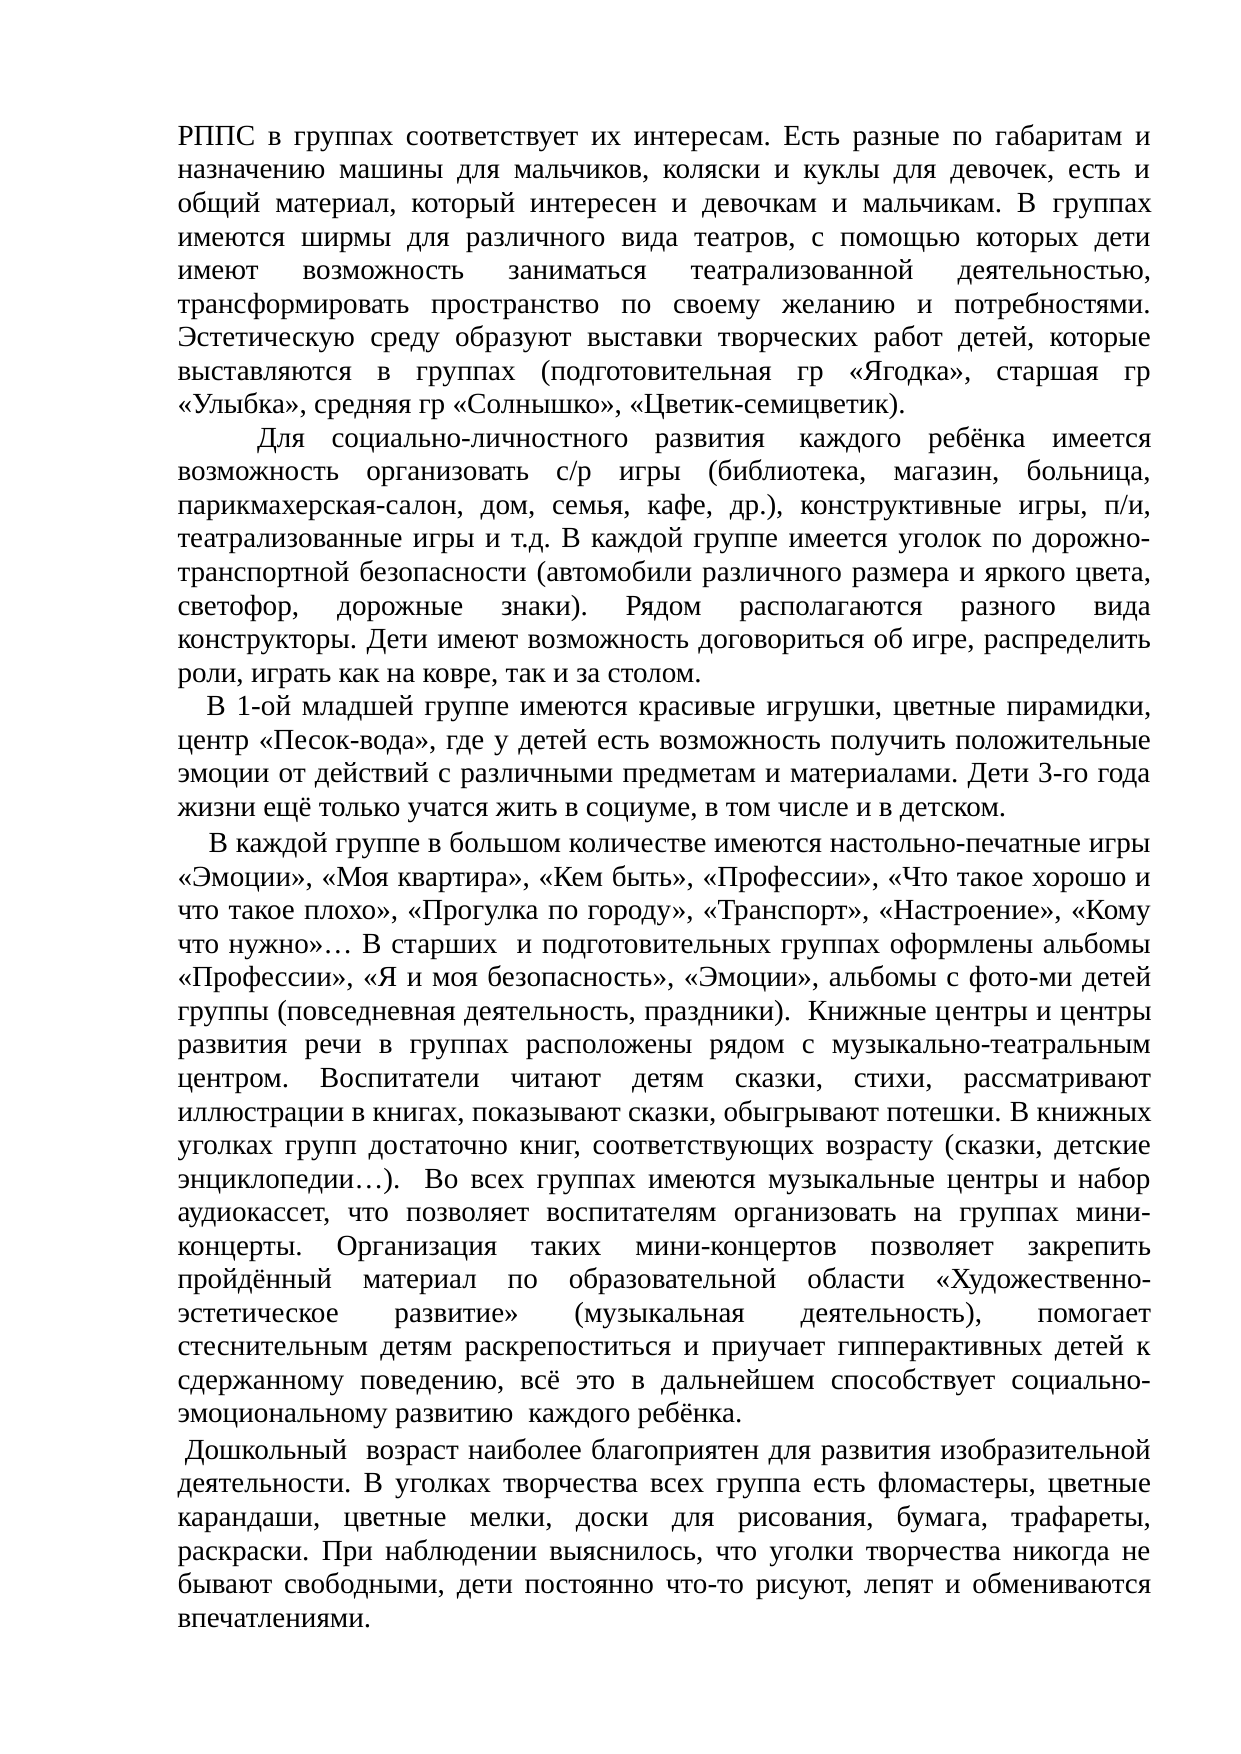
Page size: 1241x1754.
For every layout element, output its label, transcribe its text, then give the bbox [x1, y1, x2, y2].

text РППС в группах соответствует их интересам. Есть разные по габаритам и назначению машины для мальчиков, коляски и куклы для девочек, есть и общий материал, который интересен и девочкам и мальчикам. В группах имеются ширмы для различного вида театров, с помощью которых дети имеют возможность заниматься театрализованной деятельностью, трансформировать пространство по своему желанию и потребностями. Эстетическую среду образуют выставки творческих работ детей, которые выставляются в группах (подготовительная гр «Ягодка», старшая гр «Улыбка», средняя гр «Солнышко», «Цветик-семицветик). [177, 118, 1152, 420]
text Дошкольный возраст наиболее благоприятен для развития изобразительной деятельности. В уголках творчества всех группа есть фломастеры, цветные карандаши, цветные мелки, доски для рисования, бумага, трафареты, раскраски. При наблюдении выяснилось, что уголки творчества никогда не бывают свободными, дети постоянно что-то рисуют, лепят и обмениваются впечатлениями. [177, 1432, 1152, 1633]
text В 1-ой младшей группе имеются красивые игрушки, цветные пирамидки, центр «Песок-вода», где у детей есть возможность получить положительные эмоции от действий с различными предметам и материалами. Дети 3-го года жизни ещё только учатся жить в социуме, в том числе и в детском. [177, 688, 1152, 822]
text В каждой группе в большом количестве имеются настольно-печатные игры «Эмоции», «Моя квартира», «Кем быть», «Профессии», «Что такое хорошо и что такое плохо», «Прогулка по городу», «Транспорт», «Настроение», «Кому что нужно»… В старших и подготовительных группах оформлены альбомы «Профессии», «Я и моя безопасность», «Эмоции», альбомы с фото-ми детей группы (повседневная деятельность, праздники). Книжные центры и центры развития речи в группах расположены рядом с музыкально-театральным центром. Воспитатели читают детям сказки, стихи, рассматривают иллюстрации в книгах, показывают сказки, обыгрывают потешки. В книжных уголках групп достаточно книг, соответствующих возрасту (сказки, детские энциклопедии…). Во всех группах имеются музыкальные центры и набор аудиокассет, что позволяет воспитателям организовать на группах мини-концерты. Организация таких мини-концертов позволяет закрепить пройдённый материал по образовательной области «Художественно-эстетическое развитие» (музыкальная деятельность), помогает стеснительным детям раскрепоститься и приучает гипперактивных детей к сдержанному поведению, всё это в дальнейшем способствует социально-эмоциональному развитию каждого ребёнка. [177, 825, 1152, 1429]
text Для социально-личностного развития каждого ребёнка имеется возможность организовать с/р игры (библиотека, магазин, больница, парикмахерская-салон, дом, семья, кафе, др.), конструктивные игры, п/и, театрализованные игры и т.д. В каждой группе имеется уголок по дорожно-транспортной безопасности (автомобили различного размера и яркого цвета, светофор, дорожные знаки). Рядом располагаются разного вида конструкторы. Дети имеют возможность договориться об игре, распределить роли, играть как на ковре, так и за столом. [177, 420, 1152, 688]
